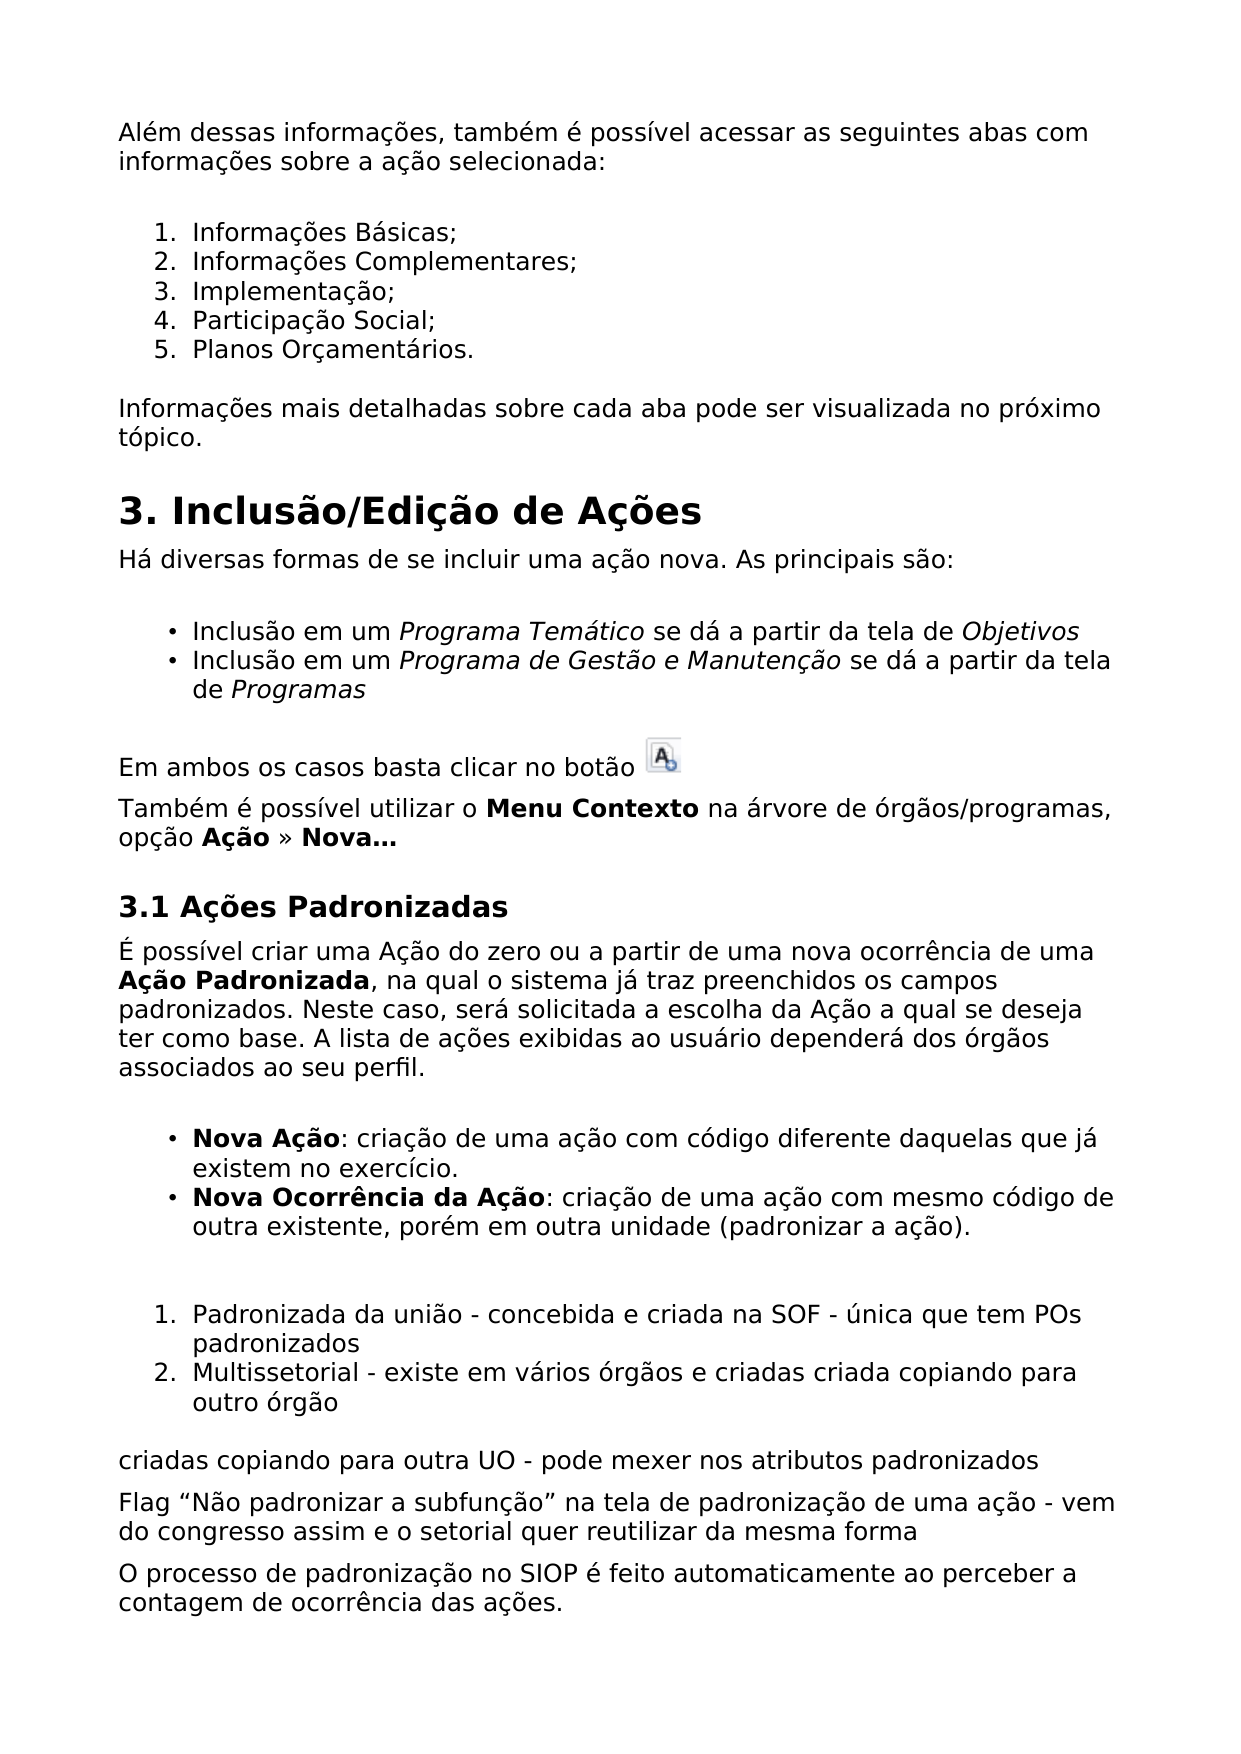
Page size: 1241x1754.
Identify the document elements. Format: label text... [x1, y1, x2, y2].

text O processo de padronização no SIOP é feito automaticamente ao perceber a contagem de ocorrência das ações. [118, 1559, 1122, 1617]
picture [643, 733, 682, 776]
text Além dessas informações, também é possível acessar as seguintes abas com informações sobre a ação selecionada: [118, 118, 1122, 176]
list Nova Ação: criação de uma ação com código diferente daquelas que já existem no exercício. [177, 1124, 1122, 1183]
text Em ambos os casos basta clicar no botão [118, 734, 1122, 782]
list Informações Complementares; [177, 248, 1122, 277]
text Informações mais detalhadas sobre cada aba pode ser visualizada no próximo tópico. [118, 394, 1122, 452]
list Multissetorial - existe em vários órgãos e criadas criada copiando para outro órgão [177, 1358, 1122, 1417]
text Há diversas formas de se incluir uma ação nova. As principais são: [118, 546, 1122, 575]
list Informações Básicas; [177, 218, 1122, 248]
list Inclusão em um Programa Temático se dá a partir da tela de Objetivos [177, 617, 1122, 646]
list Implementação; [177, 277, 1122, 306]
list Participação Social; [177, 306, 1122, 335]
list Planos Orçamentários. [177, 335, 1122, 364]
text É possível criar uma Ação do zero ou a partir de uma nova ocorrência de uma Ação Padronizada, na qual o sistema já traz preenchidos os campos padronizados. Neste caso, será solicitada a escolha da Ação a qual se deseja ter como base. A lista de ações exibidas ao usuário dependerá dos órgãos associados ao seu perfil. [118, 937, 1122, 1083]
subtitle 3.1 Ações Padronizadas [118, 890, 1122, 924]
text Flag “Não padronizar a subfunção” na tela de padronização de uma ação - vem do congresso assim e o setorial quer reutilizar da mesma forma [118, 1488, 1122, 1546]
list Nova Ocorrência da Ação: criação de uma ação com mesmo código de outra existente, porém em outra unidade (padronizar a ação). [177, 1183, 1122, 1241]
text criadas copiando para outra UO - pode mexer nos atributos padronizados [118, 1446, 1122, 1476]
subtitle 3. Inclusão/Edição de Ações [118, 489, 1122, 533]
text Também é possível utilizar o Menu Contexto na árvore de órgãos/programas, opção Ação » Nova… [118, 794, 1122, 853]
list Padronizada da união - concebida e criada na SOF - única que tem POs padronizados [177, 1300, 1122, 1358]
list Inclusão em um Programa de Gestão e Manutenção se dá a partir da tela de Programas [177, 646, 1122, 704]
